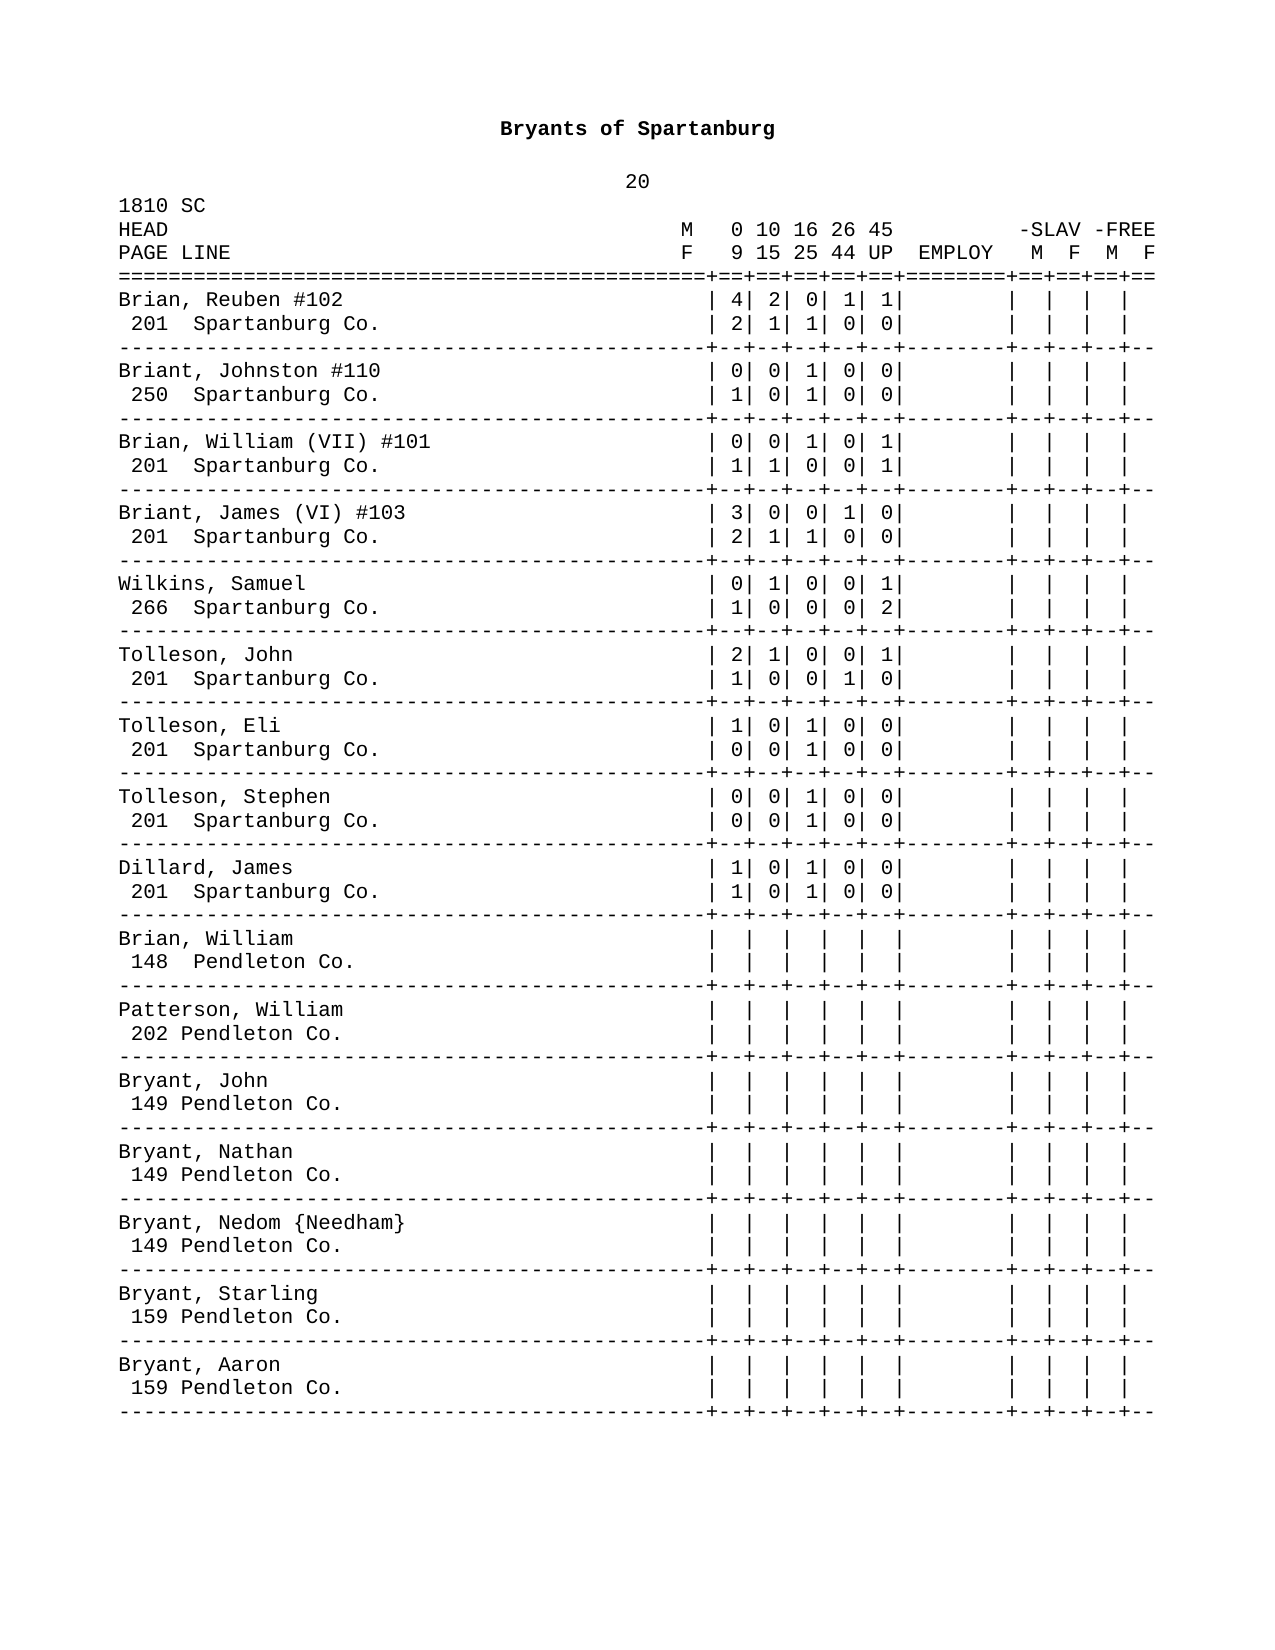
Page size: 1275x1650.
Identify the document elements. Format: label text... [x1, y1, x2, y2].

text -----------------------------------------------+--+--+--+--+--+--------+--+--+--+-- [118, 408, 1157, 431]
text -----------------------------------------------+--+--+--+--+--+--------+--+--+--+-- [118, 762, 1157, 786]
text 201 Spartanburg Co. | 0| 0| 1| 0| 0| | | | | [118, 810, 1157, 833]
text 159 Pendleton Co. | | | | | | | | | | [118, 1377, 1157, 1401]
text 201 Spartanburg Co. | 1| 1| 0| 0| 1| | | | | [118, 455, 1157, 479]
text 201 Spartanburg Co. | 2| 1| 1| 0| 0| | | | | [118, 313, 1157, 337]
text -----------------------------------------------+--+--+--+--+--+--------+--+--+--+-- [118, 1330, 1157, 1353]
text 20 [118, 171, 1157, 195]
text Briant, Johnston #110 | 0| 0| 1| 0| 0| | | | | [118, 360, 1157, 384]
text Dillard, James | 1| 0| 1| 0| 0| | | | | [118, 857, 1157, 881]
text Briant, James (VI) #103 | 3| 0| 0| 1| 0| | | | | [118, 502, 1157, 526]
text Bryant, Starling | | | | | | | | | | [118, 1283, 1157, 1306]
text PAGE LINE F 9 15 25 44 UP EMPLOY M F M F [118, 242, 1157, 266]
text 149 Pendleton Co. | | | | | | | | | | [118, 1164, 1157, 1188]
text -----------------------------------------------+--+--+--+--+--+--------+--+--+--+-- [118, 904, 1157, 928]
text Brian, Reuben #102 | 4| 2| 0| 1| 1| | | | | [118, 289, 1157, 313]
text 149 Pendleton Co. | | | | | | | | | | [118, 1093, 1157, 1117]
text Bryant, Nathan | | | | | | | | | | [118, 1141, 1157, 1164]
text Tolleson, Stephen | 0| 0| 1| 0| 0| | | | | [118, 786, 1157, 810]
text 149 Pendleton Co. | | | | | | | | | | [118, 1235, 1157, 1259]
text Bryant, Aaron | | | | | | | | | | [118, 1353, 1157, 1377]
text Bryant, Nedom {Needham} | | | | | | | | | | [118, 1212, 1157, 1235]
text -----------------------------------------------+--+--+--+--+--+--------+--+--+--+-- [118, 1046, 1157, 1070]
text 202 Pendleton Co. | | | | | | | | | | [118, 1022, 1157, 1046]
text -----------------------------------------------+--+--+--+--+--+--------+--+--+--+-- [118, 1188, 1157, 1212]
text Tolleson, Eli | 1| 0| 1| 0| 0| | | | | [118, 715, 1157, 739]
text ===============================================+==+==+==+==+==+========+==+==+==+== [118, 266, 1157, 289]
text 159 Pendleton Co. | | | | | | | | | | [118, 1306, 1157, 1330]
text -----------------------------------------------+--+--+--+--+--+--------+--+--+--+-- [118, 479, 1157, 502]
text Patterson, William | | | | | | | | | | [118, 999, 1157, 1022]
text Brian, William (VII) #101 | 0| 0| 1| 0| 1| | | | | [118, 431, 1157, 455]
text HEAD M 0 10 16 26 45 -SLAV -FREE [118, 218, 1157, 242]
text 201 Spartanburg Co. | 1| 0| 0| 1| 0| | | | | [118, 668, 1157, 691]
text Wilkins, Samuel | 0| 1| 0| 0| 1| | | | | [118, 573, 1157, 597]
text -----------------------------------------------+--+--+--+--+--+--------+--+--+--+-- [118, 1117, 1157, 1141]
text 201 Spartanburg Co. | 1| 0| 1| 0| 0| | | | | [118, 881, 1157, 904]
text -----------------------------------------------+--+--+--+--+--+--------+--+--+--+-- [118, 549, 1157, 573]
text 250 Spartanburg Co. | 1| 0| 1| 0| 0| | | | | [118, 384, 1157, 408]
text 201 Spartanburg Co. | 0| 0| 1| 0| 0| | | | | [118, 739, 1157, 762]
text Brian, William | | | | | | | | | | [118, 928, 1157, 952]
text -----------------------------------------------+--+--+--+--+--+--------+--+--+--+-- [118, 975, 1157, 999]
text Tolleson, John | 2| 1| 0| 0| 1| | | | | [118, 644, 1157, 668]
text -----------------------------------------------+--+--+--+--+--+--------+--+--+--+-- [118, 833, 1157, 857]
text -----------------------------------------------+--+--+--+--+--+--------+--+--+--+-- [118, 1401, 1157, 1424]
text 1810 SC [118, 195, 1157, 218]
text 266 Spartanburg Co. | 1| 0| 0| 0| 2| | | | | [118, 597, 1157, 621]
text -----------------------------------------------+--+--+--+--+--+--------+--+--+--+-- [118, 621, 1157, 644]
text -----------------------------------------------+--+--+--+--+--+--------+--+--+--+-- [118, 691, 1157, 715]
text -----------------------------------------------+--+--+--+--+--+--------+--+--+--+-- [118, 1259, 1157, 1283]
text 201 Spartanburg Co. | 2| 1| 1| 0| 0| | | | | [118, 526, 1157, 549]
text 148 Pendleton Co. | | | | | | | | | | [118, 952, 1157, 975]
text Bryant, John | | | | | | | | | | [118, 1070, 1157, 1093]
text -----------------------------------------------+--+--+--+--+--+--------+--+--+--+-- [118, 337, 1157, 360]
